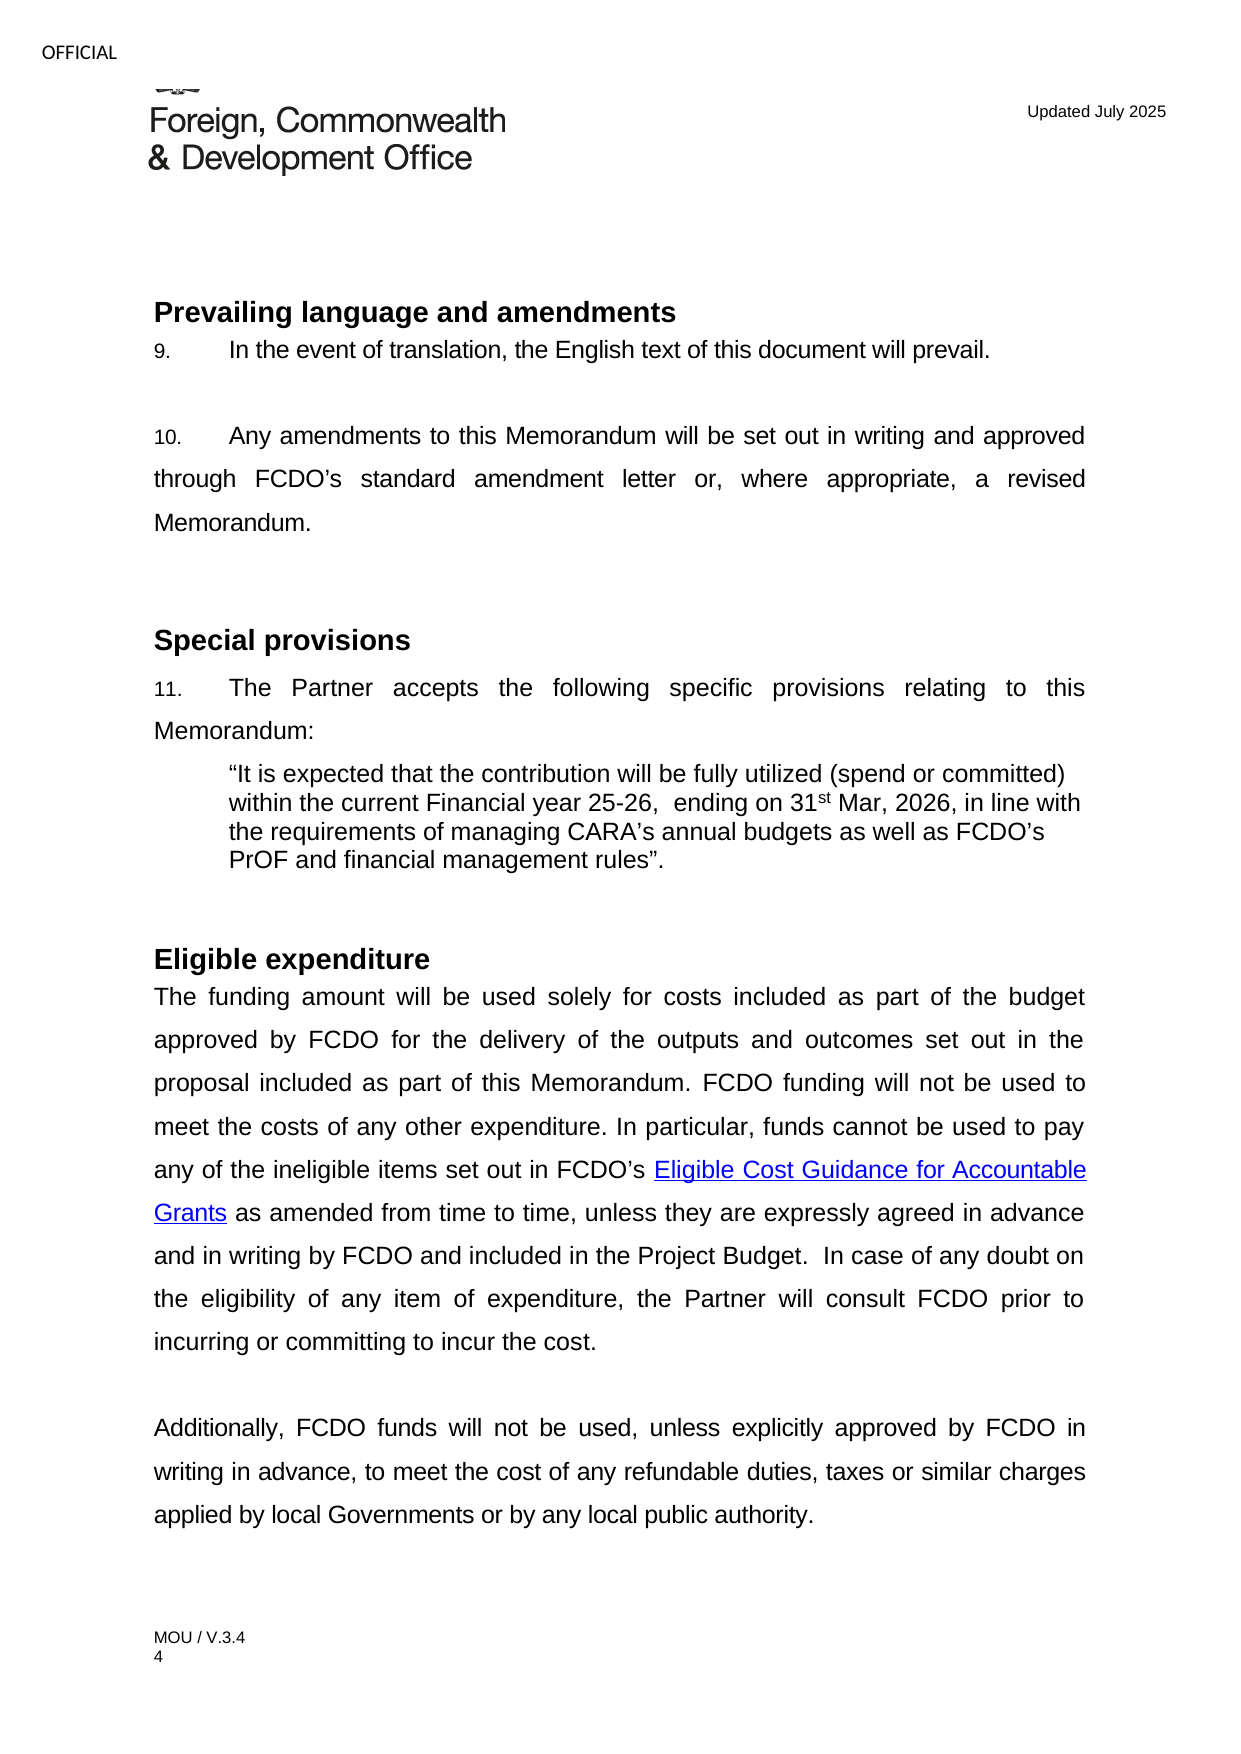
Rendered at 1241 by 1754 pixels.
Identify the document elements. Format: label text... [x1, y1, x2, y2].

list The Partner accepts the following specific provisions relating to this Memorandum: [153, 673, 1087, 745]
list “It is expected that the contribution will be fully utilized (spend or committed) within the current Financial year 25-26, ending on 31st Mar, 2026, in line with the requirements of managing CARA’s annual budgets as well as FCDO’s PrOF and financial management rules”. [228, 759, 1087, 874]
list In the event of translation, the English text of this document will prevail. [153, 335, 1087, 364]
text Additionally, FCDO funds will not be used, unless explicitly approved by FCDO in writing in advance, to meet the cost of any refundable duties, taxes or similar charges applied by local Governments or by any local public authority. [153, 1413, 1087, 1528]
list Any amendments to this Memorandum will be set out in writing and approved through FCDO’s standard amendment letter or, where appropriate, a revised Memorandum. [153, 421, 1087, 536]
text Special provisions [153, 623, 1087, 656]
subtitle Eligible expenditure [153, 942, 1087, 976]
text The funding amount will be used solely for costs included as part of the budget approved by FCDO for the delivery of the outputs and outcomes set out in the proposal included as part of this Memorandum. FCDO funding will not be used to meet the costs of any other expenditure. In particular, funds cannot be used to pay any of the ineligible items set out in FCDO’s Eligible Cost Guidance for Accountable Grants as amended from time to time, unless they are expressly agreed in advance and in writing by FCDO and included in the Project Budget. In case of any doubt on the eligibility of any item of expenditure, the Partner will consult FCDO prior to incurring or committing to incur the cost. [153, 982, 1087, 1356]
subtitle Prevailing language and amendments [153, 295, 1087, 329]
